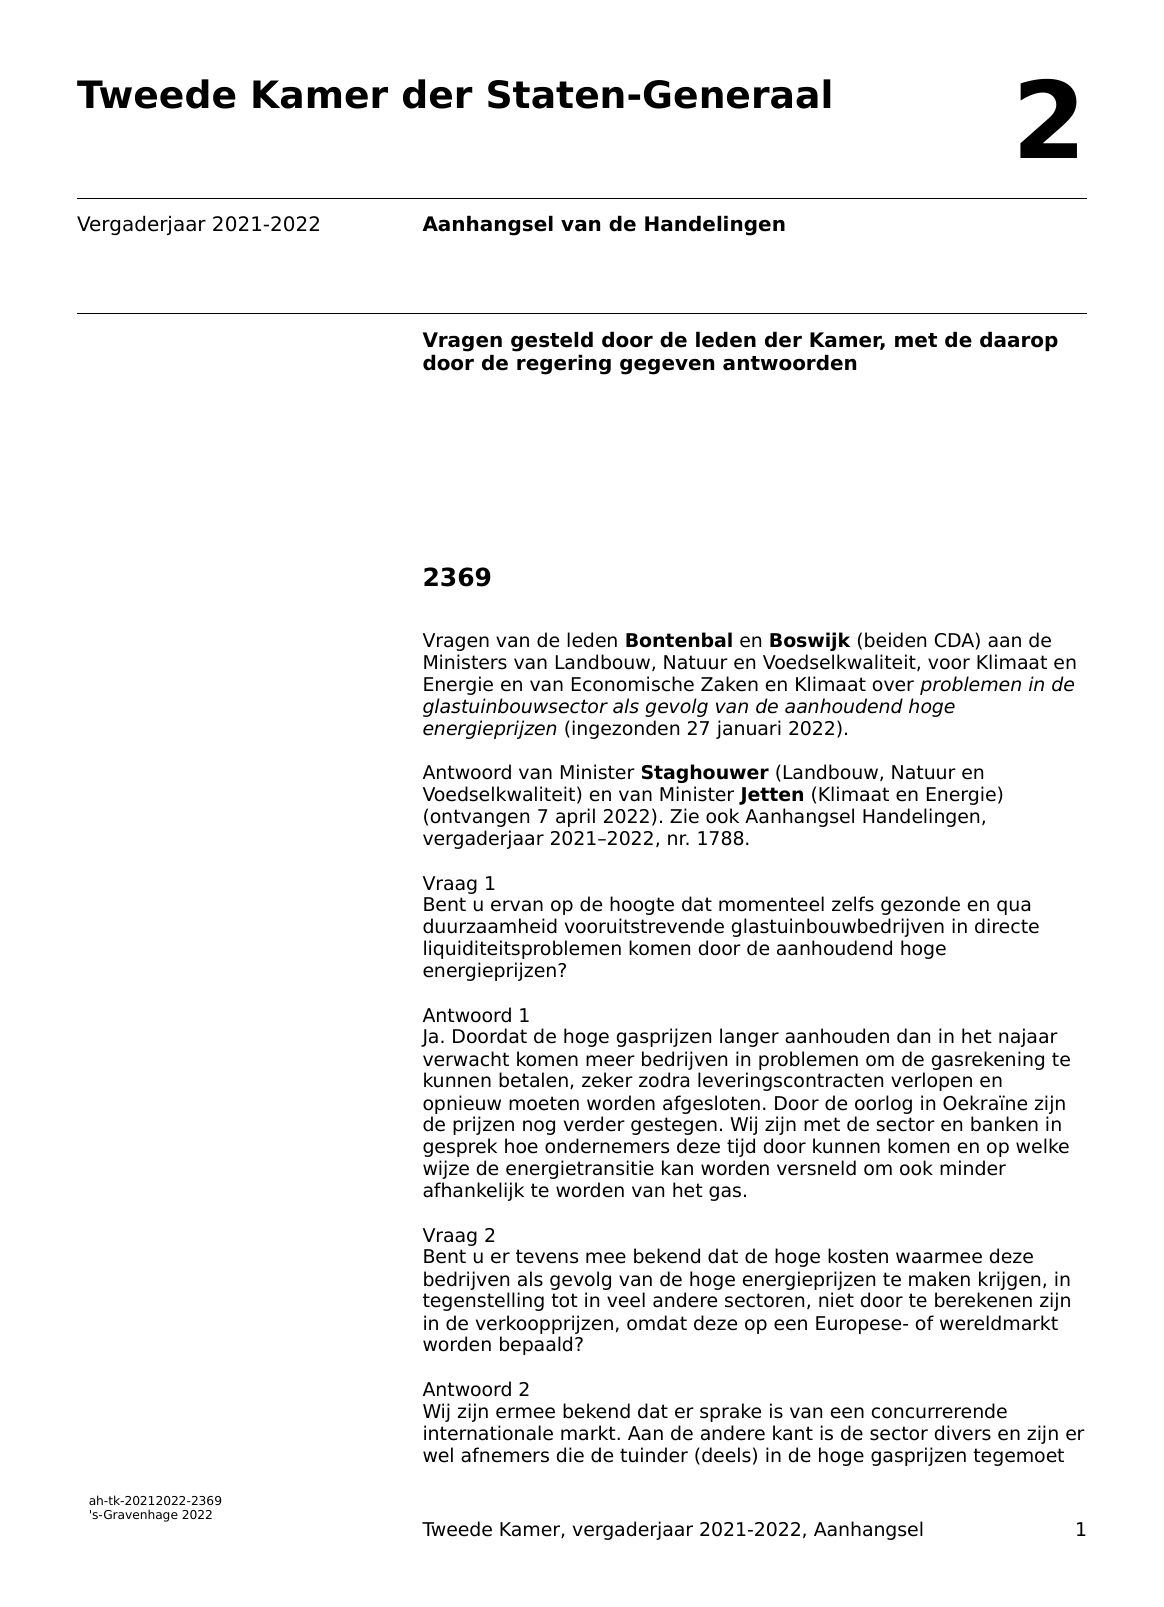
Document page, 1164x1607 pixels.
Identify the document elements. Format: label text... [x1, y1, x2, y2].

text Antwoord 1 [422, 1004, 1087, 1026]
text ah-tk-20212022-2369 [88, 1494, 323, 1508]
table_cell Aanhangsel van de Handelingen [422, 199, 1087, 313]
text Antwoord van Minister Staghouwer (Landbouw, Natuur en Voedselkwaliteit) en van Minister Jetten (Klimaat en Energie) (ontvangen 7 april 2022). Zie ook Aanhangsel Handelingen, vergaderjaar 2021–2022, nr. 1788. [422, 762, 1087, 850]
text 2369 [422, 563, 1087, 592]
text Wij zijn ermee bekend dat er sprake is van een concurrerende internationale markt. Aan de andere kant is de sector divers en zijn er wel afnemers die de tuinder (deels) in de hoge gasprijzen tegemoet [422, 1401, 1087, 1466]
text Ja. Doordat de hoge gasprijzen langer aanhouden dan in het najaar verwacht komen meer bedrijven in problemen om de gasrekening te kunnen betalen, zeker zodra leveringscontracten verlopen en opnieuw moeten worden afgesloten. Door de oorlog in Oekraïne zijn de prijzen nog verder gestegen. Wij zijn met de sector en banken in gesprek hoe ondernemers deze tijd door kunnen komen en op welke wijze de energietransitie kan worden versneld om ook minder afhankelijk te worden van het gas. [422, 1026, 1087, 1202]
table_header Tweede Kamer der Staten-Generaal [77, 59, 886, 198]
text 's-Gravenhage 2022 [88, 1508, 323, 1522]
text Vragen van de leden Bontenbal en Boswijk (beiden CDA) aan de Ministers van Landbouw, Natuur en Voedselkwaliteit, voor Klimaat en Energie en van Economische Zaken en Klimaat over problemen in de glastuinbouwsector als gevolg van de aanhoudend hoge energieprijzen (ingezonden 27 januari 2022). [422, 630, 1087, 740]
text Bent u er tevens mee bekend dat de hoge kosten waarmee deze bedrijven als gevolg van de hoge energieprijzen te maken krijgen, in tegenstelling tot in veel andere sectoren, niet door te berekenen zijn in de verkoopprijzen, omdat deze op een Europese- of wereldmarkt worden bepaald? [422, 1246, 1087, 1356]
text Bent u ervan op de hoogte dat momenteel zelfs gezonde en qua duurzaamheid vooruitstrevende glastuinbouwbedrijven in directe liquiditeitsproblemen komen door de aanhoudend hoge energieprijzen? [422, 894, 1087, 982]
text Vraag 2 [422, 1224, 1087, 1246]
text Vraag 1 [422, 872, 1087, 894]
table_header 2 [886, 59, 1087, 198]
table_cell [77, 314, 422, 375]
table_cell Vragen gesteld door de leden der Kamer, met de daarop door de regering gegeven antwoorden [422, 314, 1087, 375]
text Antwoord 2 [422, 1378, 1087, 1401]
table_cell Vergaderjaar 2021-2022 [77, 199, 422, 313]
